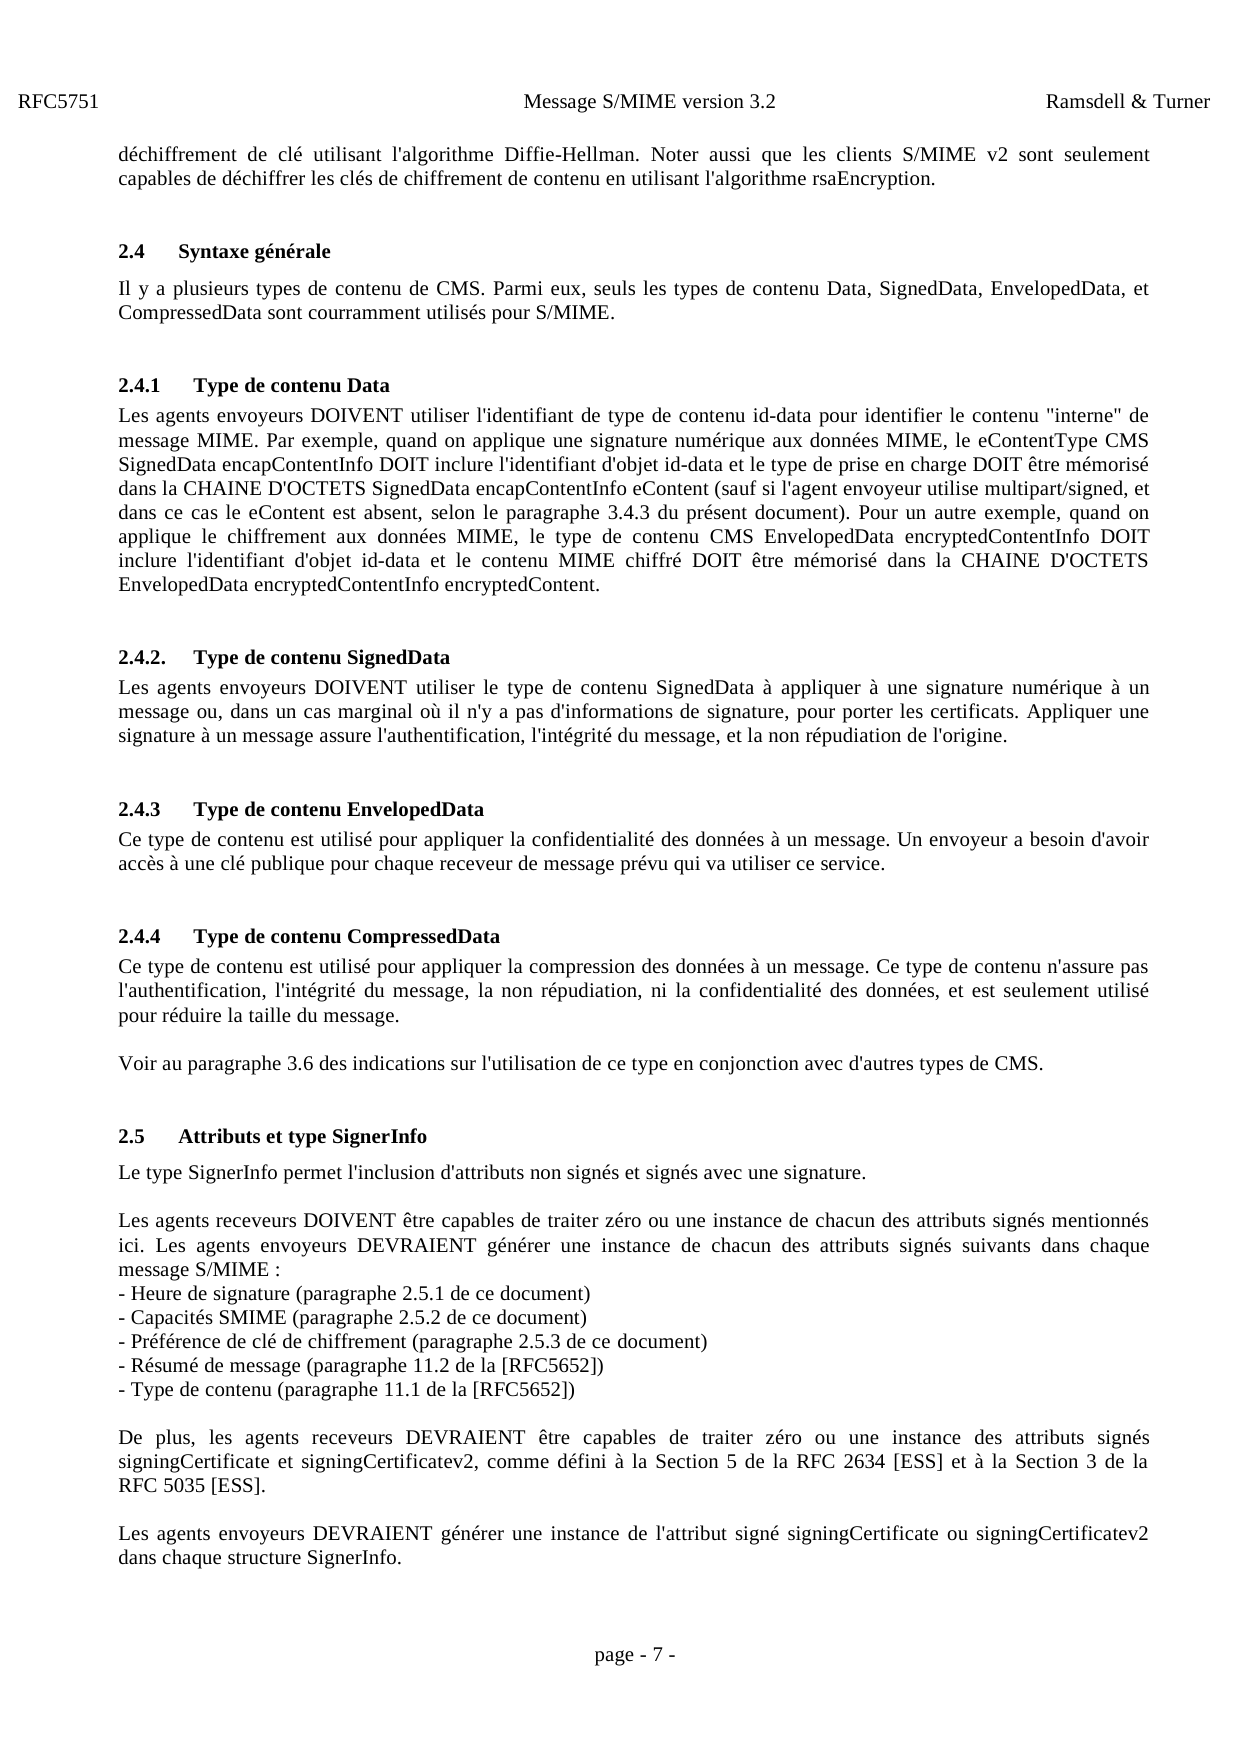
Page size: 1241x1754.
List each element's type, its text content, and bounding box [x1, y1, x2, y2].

subtitle 2.4.1 Type de contenu Data [118, 373, 1152, 397]
text - Résumé de message (paragraphe 11.2 de la [RFC5652]) [118, 1353, 1152, 1377]
text De plus, les agents receveurs DEVRAIENT être capables de traiter zéro ou une instance des attributs signés signingCertificate et signingCertificatev2, comme défini à la Section 5 de la RFC 2634 [ESS] et à la Section 3 de la RFC 5035 [ESS]. [118, 1425, 1152, 1497]
subtitle 2.4.3 Type de contenu EnvelopedData [118, 796, 1152, 821]
text Voir au paragraphe 3.6 des indications sur l'utilisation de ce type en conjonction avec d'autres types de CMS. [118, 1051, 1152, 1074]
subtitle 2.5 Attributs et type SignerInfo [118, 1124, 1152, 1148]
text Le type SignerInfo permet l'inclusion d'attributs non signés et signés avec une signature. [118, 1160, 1152, 1184]
text Les agents envoyeurs DEVRAIENT générer une instance de l'attribut signé signingCertificate ou signingCertificatev2 dans chaque structure SignerInfo. [118, 1521, 1152, 1569]
text - Préférence de clé de chiffrement (paragraphe 2.5.3 de ce document) [118, 1329, 1152, 1353]
text - Type de contenu (paragraphe 11.1 de la [RFC5652]) [118, 1377, 1152, 1401]
text - Capacités SMIME (paragraphe 2.5.2 de ce document) [118, 1304, 1152, 1329]
text Les agents envoyeurs DOIVENT utiliser le type de contenu SignedData à appliquer à une signature numérique à un message ou, dans un cas marginal où il n'y a pas d'informations de signature, pour porter les certificats. Appliquer une signature à un message assure l'authentification, l'intégrité du message, et la non répudiation de l'origine. [118, 675, 1152, 747]
text déchiffrement de clé utilisant l'algorithme Diffie-Hellman. Noter aussi que les clients S/MIME v2 sont seulement capables de déchiffrer les clés de chiffrement de contenu en utilisant l'algorithme rsaEncryption. [118, 142, 1152, 190]
text Les agents receveurs DOIVENT être capables de traiter zéro ou une instance de chacun des attributs signés mentionnés ici. Les agents envoyeurs DEVRAIENT générer une instance de chacun des attributs signés suivants dans chaque message S/MIME : [118, 1208, 1152, 1281]
text Ce type de contenu est utilisé pour appliquer la confidentialité des données à un message. Un envoyeur a besoin d'avoir accès à une clé publique pour chaque receveur de message prévu qui va utiliser ce service. [118, 827, 1152, 875]
subtitle 2.4 Syntaxe générale [118, 239, 1152, 263]
text Ce type de contenu est utilisé pour appliquer la compression des données à un message. Ce type de contenu n'assure pas l'authentification, l'intégrité du message, la non répudiation, ni la confidentialité des données, et est seulement utilisé pour réduire la taille du message. [118, 954, 1152, 1026]
text Les agents envoyeurs DOIVENT utiliser l'identifiant de type de contenu id-data pour identifier le contenu "interne" de message MIME. Par exemple, quand on applique une signature numérique aux données MIME, le eContentType CMS SignedData encapContentInfo DOIT inclure l'identifiant d'objet id-data et le type de prise en charge DOIT être mémorisé dans la CHAINE D'OCTETS SignedData encapContentInfo eContent (sauf si l'agent envoyeur utilise multipart/signed, et dans ce cas le eContent est absent, selon le paragraphe 3.4.3 du présent document). Pour un autre exemple, quand on applique le chiffrement aux données MIME, le type de contenu CMS EnvelopedData encryptedContentInfo DOIT inclure l'identifiant d'objet id-data et le contenu MIME chiffré DOIT être mémorisé dans la CHAINE D'OCTETS EnvelopedData encryptedContentInfo encryptedContent. [118, 403, 1152, 596]
text - Heure de signature (paragraphe 2.5.1 de ce document) [118, 1281, 1152, 1304]
subtitle 2.4.4 Type de contenu CompressedData [118, 924, 1152, 948]
text Il y a plusieurs types de contenu de CMS. Parmi eux, seuls les types de contenu Data, SignedData, EnvelopedData, et CompressedData sont courramment utilisés pour S/MIME. [118, 276, 1152, 324]
subtitle 2.4.2. Type de contenu SignedData [118, 645, 1152, 669]
